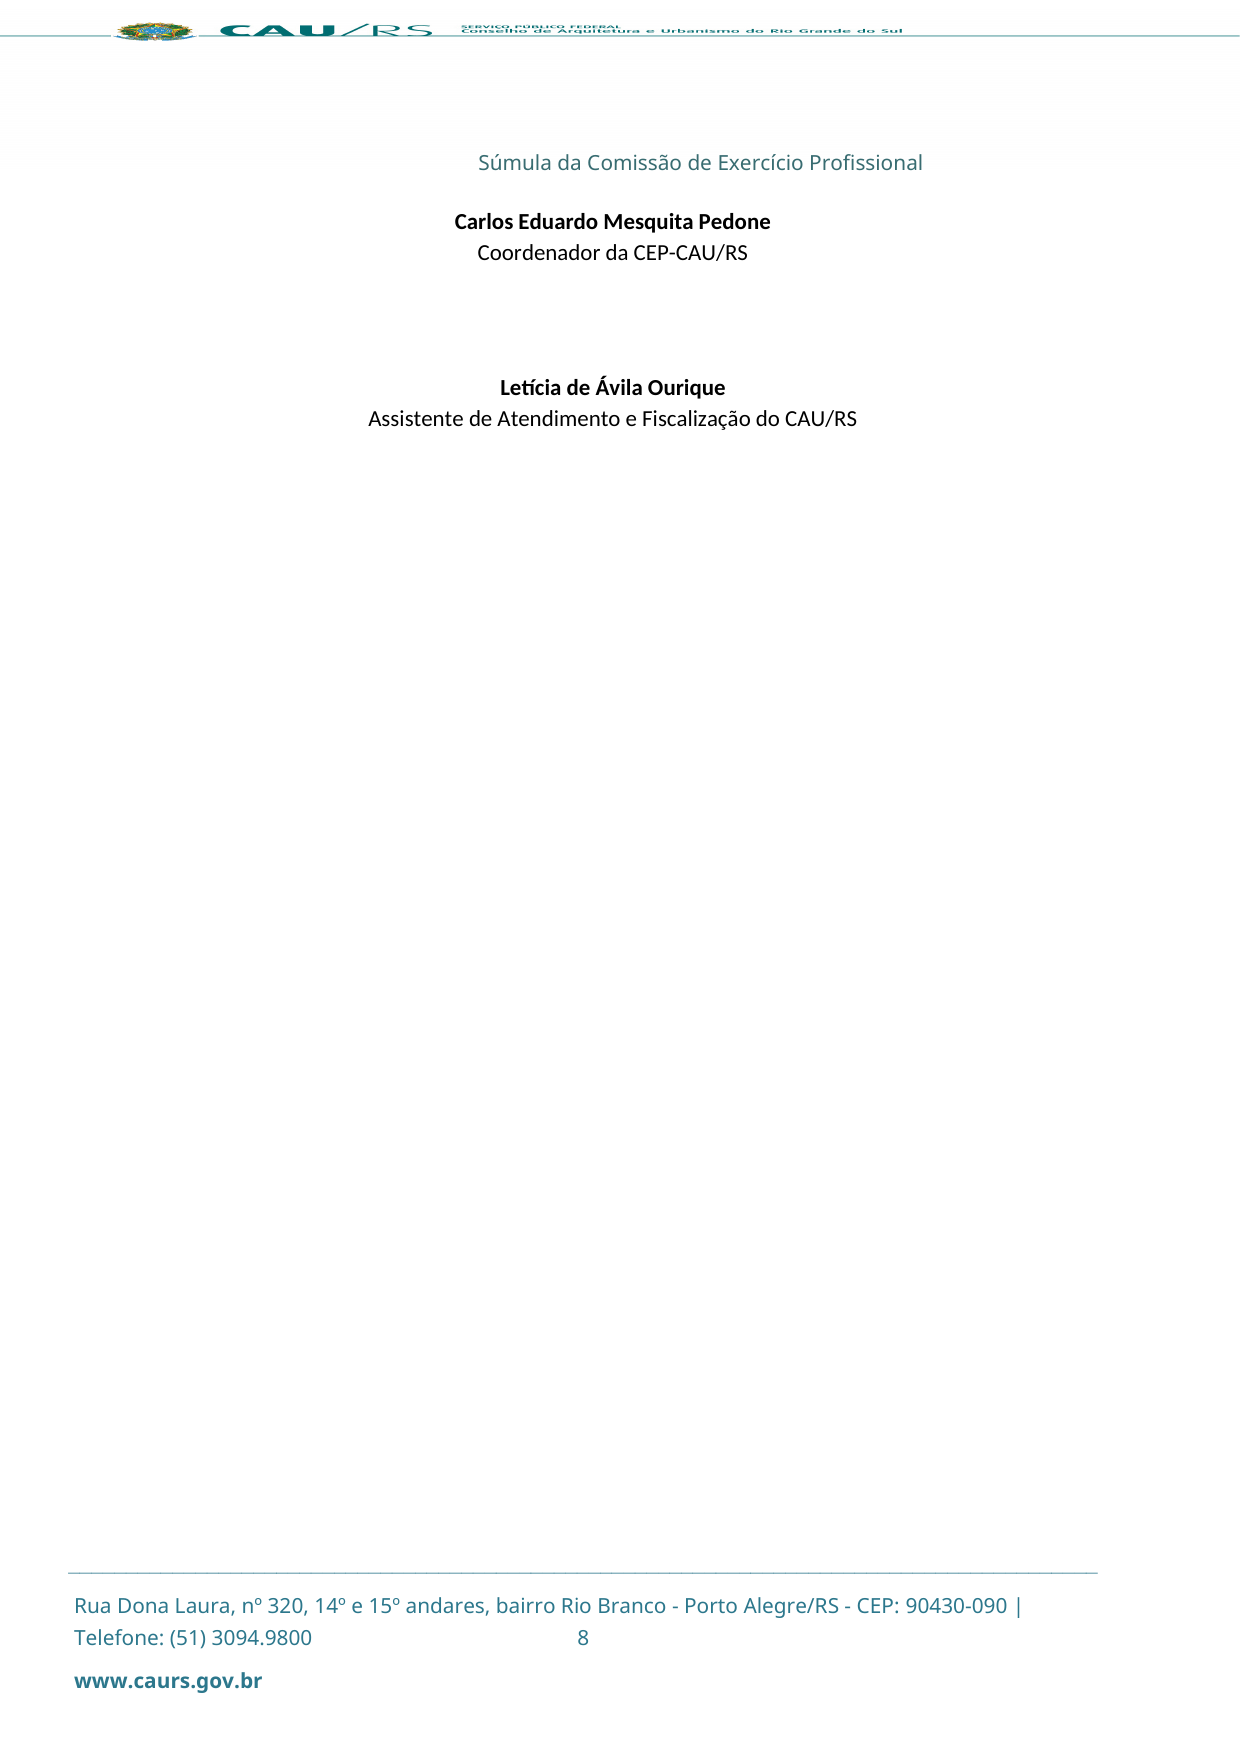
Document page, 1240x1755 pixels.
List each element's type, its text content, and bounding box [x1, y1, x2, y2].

text Letícia de Ávila Ourique Assistente de Atendimento e Fiscalização do CAU/RS [133, 373, 1093, 432]
text Carlos Eduardo Mesquita Pedone Coordenador da CEP-CAU/RS [133, 207, 1093, 266]
